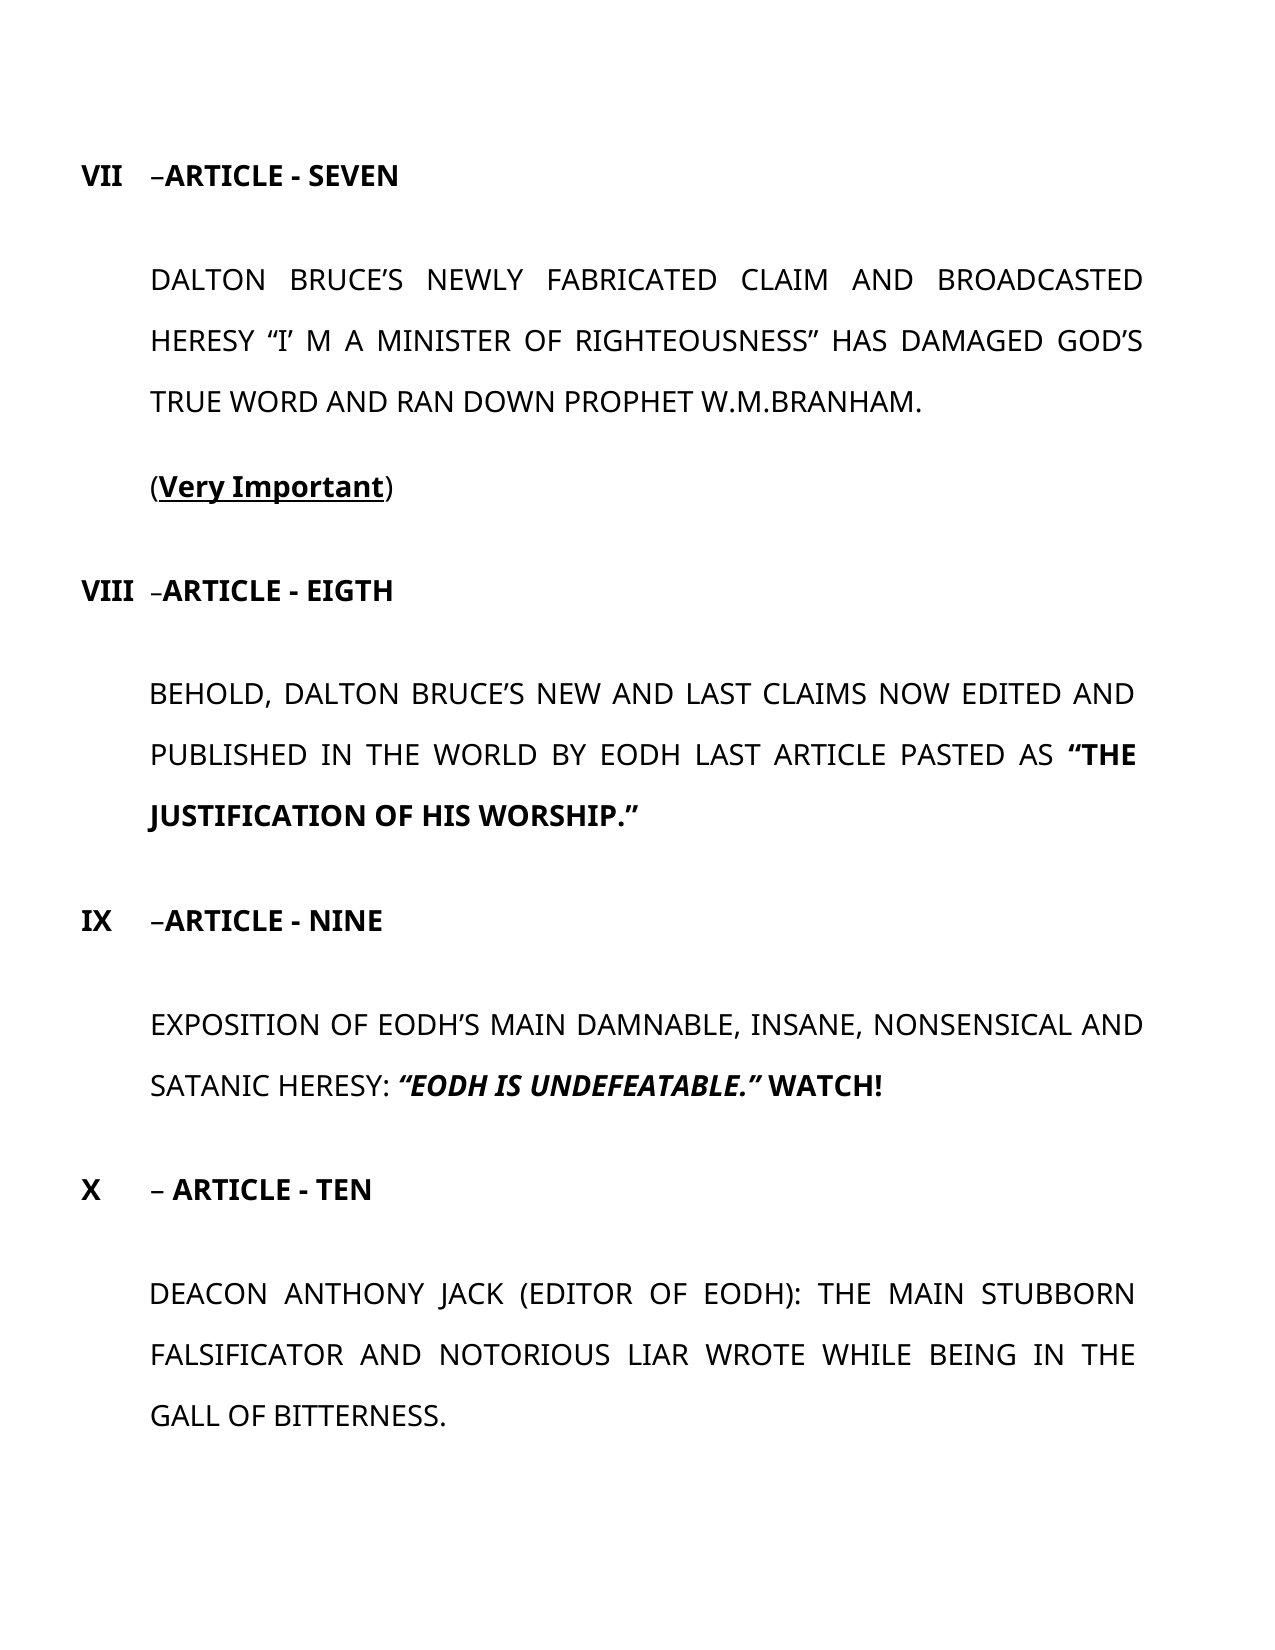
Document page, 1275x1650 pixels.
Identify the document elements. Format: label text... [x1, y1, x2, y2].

text EXPOSITION OF EODH’S MAIN DAMNABLE, INSANE, NONSENSICAL AND SATANIC HERESY: “EODH IS UNDEFEATABLE.” WATCH! [150, 1004, 1144, 1104]
text DEACON ANTHONY JACK (EDITOR OF EODH): THE MAIN STUBBORN FALSIFICATOR AND NOTORIOUS LIAR WROTE WHILE BEING IN THE GALL OF BITTERNESS. [148, 1273, 1136, 1435]
list –ARTICLE - SEVEN [81, 155, 1144, 195]
list – ARTICLE - TEN [81, 1169, 1144, 1209]
list –ARTICLE - EIGTH [81, 570, 1144, 609]
list –ARTICLE - NINE [81, 900, 1144, 940]
text (Very Important) [150, 466, 1144, 506]
text BEHOLD, DALTON BRUCE’S NEW AND LAST CLAIMS NOW EDITED AND PUBLISHED IN THE WORLD BY EODH LAST ARTICLE PASTED AS “THE JUSTIFICATION OF HIS WORSHIP.” [148, 673, 1136, 835]
text DALTON BRUCE’S NEWLY FABRICATED CLAIM AND BROADCASTED HERESY “I’ M A MINISTER OF RIGHTEOUSNESS” HAS DAMAGED GOD’S TRUE WORD AND RAN DOWN PROPHET W.M.BRANHAM. [150, 259, 1144, 421]
